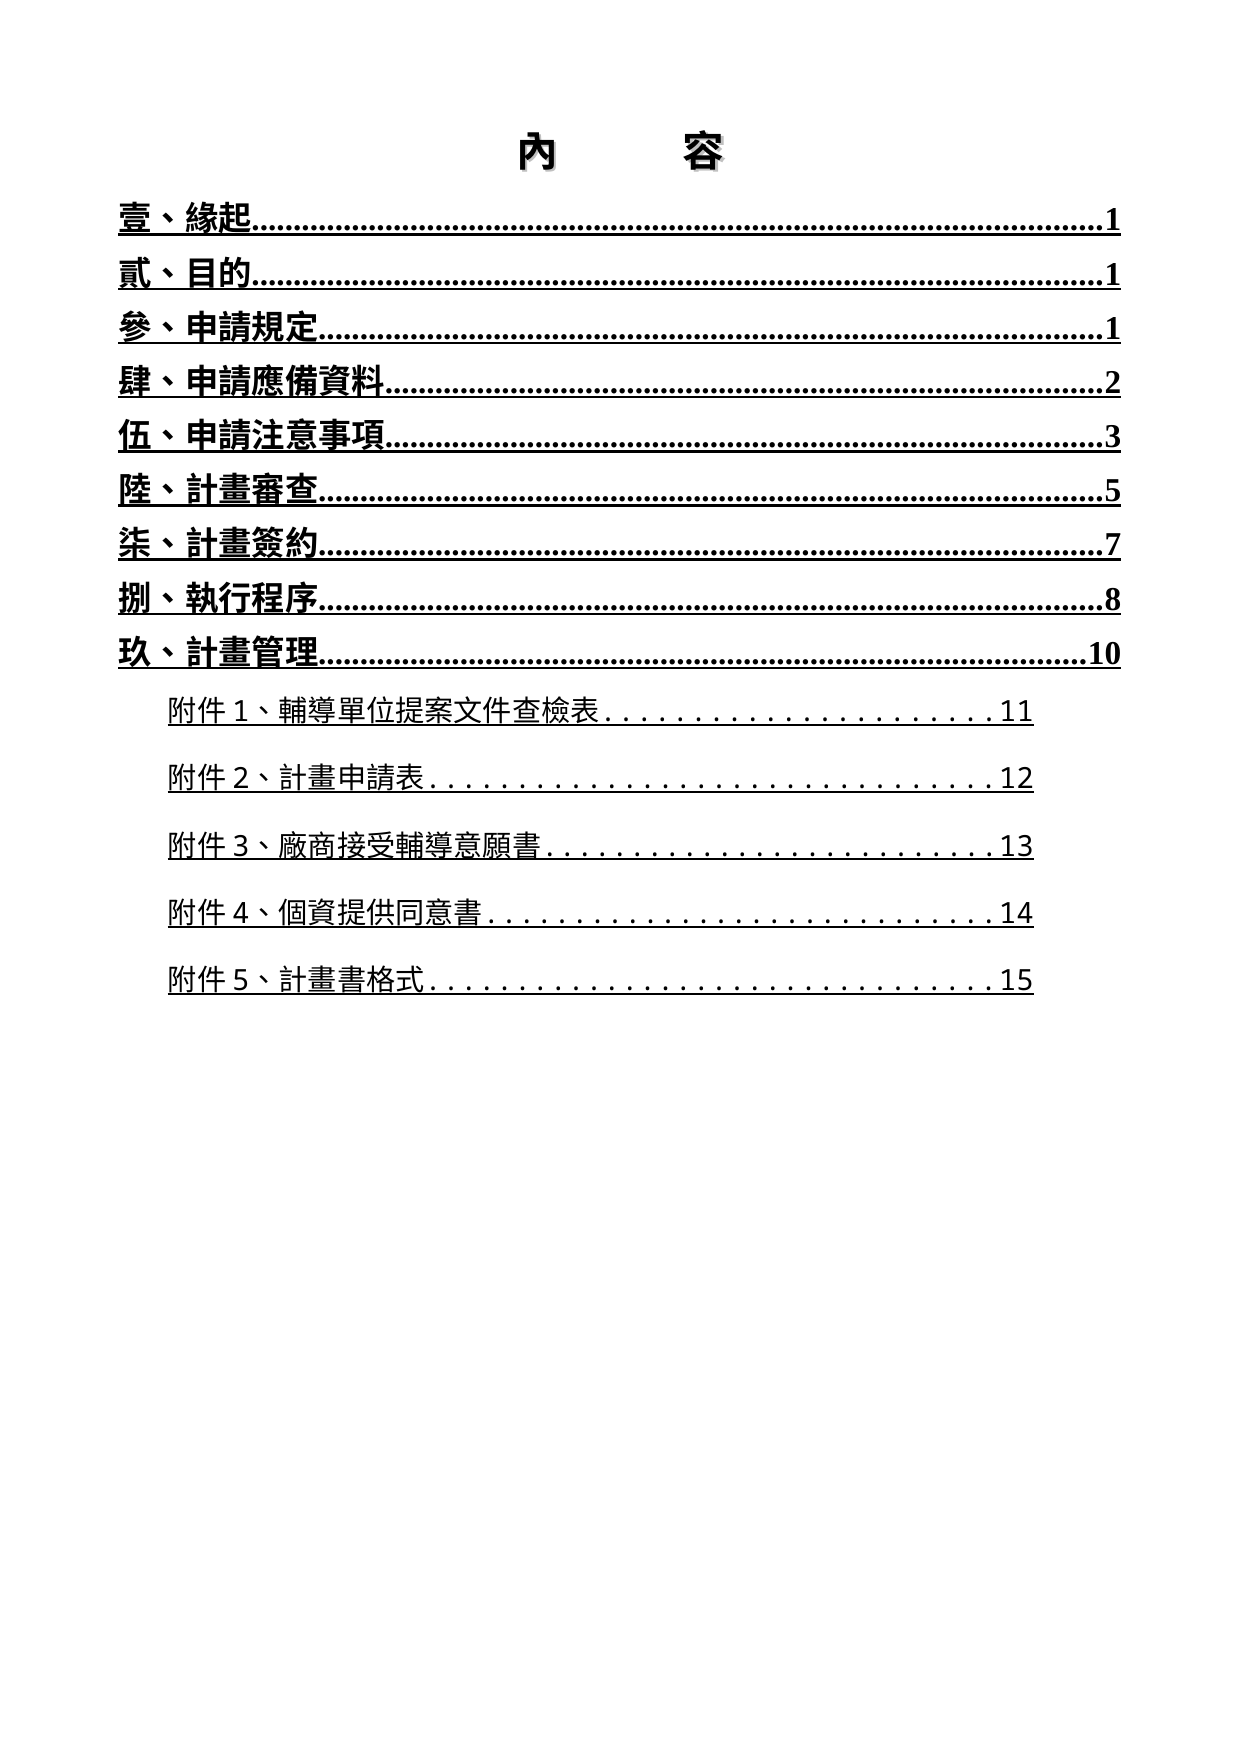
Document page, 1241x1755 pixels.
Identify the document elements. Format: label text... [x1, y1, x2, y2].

text 附件3、廠商接受輔導意願書 13 [168, 822, 1033, 858]
text 玖、計畫管理 10 [118, 621, 1122, 675]
text 陸、計畫審查 5 [118, 458, 1122, 512]
text [168, 860, 1033, 864]
text 伍、申請注意事項 3 [118, 404, 1122, 458]
text [168, 793, 1033, 797]
text 附件1、輔導單位提案文件查檢表 11 [168, 687, 1033, 724]
text 貳、目的 1 [118, 242, 1122, 296]
text [168, 726, 1033, 730]
text 柒、計畫簽約 7 [118, 512, 1122, 567]
text [168, 995, 1033, 999]
text [168, 928, 1033, 932]
text 附件5、計畫書格式 15 [168, 957, 1033, 993]
text 壹、緣起 1 [118, 187, 1122, 242]
text 內 容 [118, 118, 1122, 178]
text 附件4、個資提供同意書 14 [168, 889, 1033, 926]
text 捌、執行程序 8 [118, 567, 1122, 621]
text 參、申請規定 1 [118, 296, 1122, 350]
text 肆、申請應備資料 2 [118, 350, 1122, 404]
text 附件2、計畫申請表 12 [168, 755, 1033, 791]
